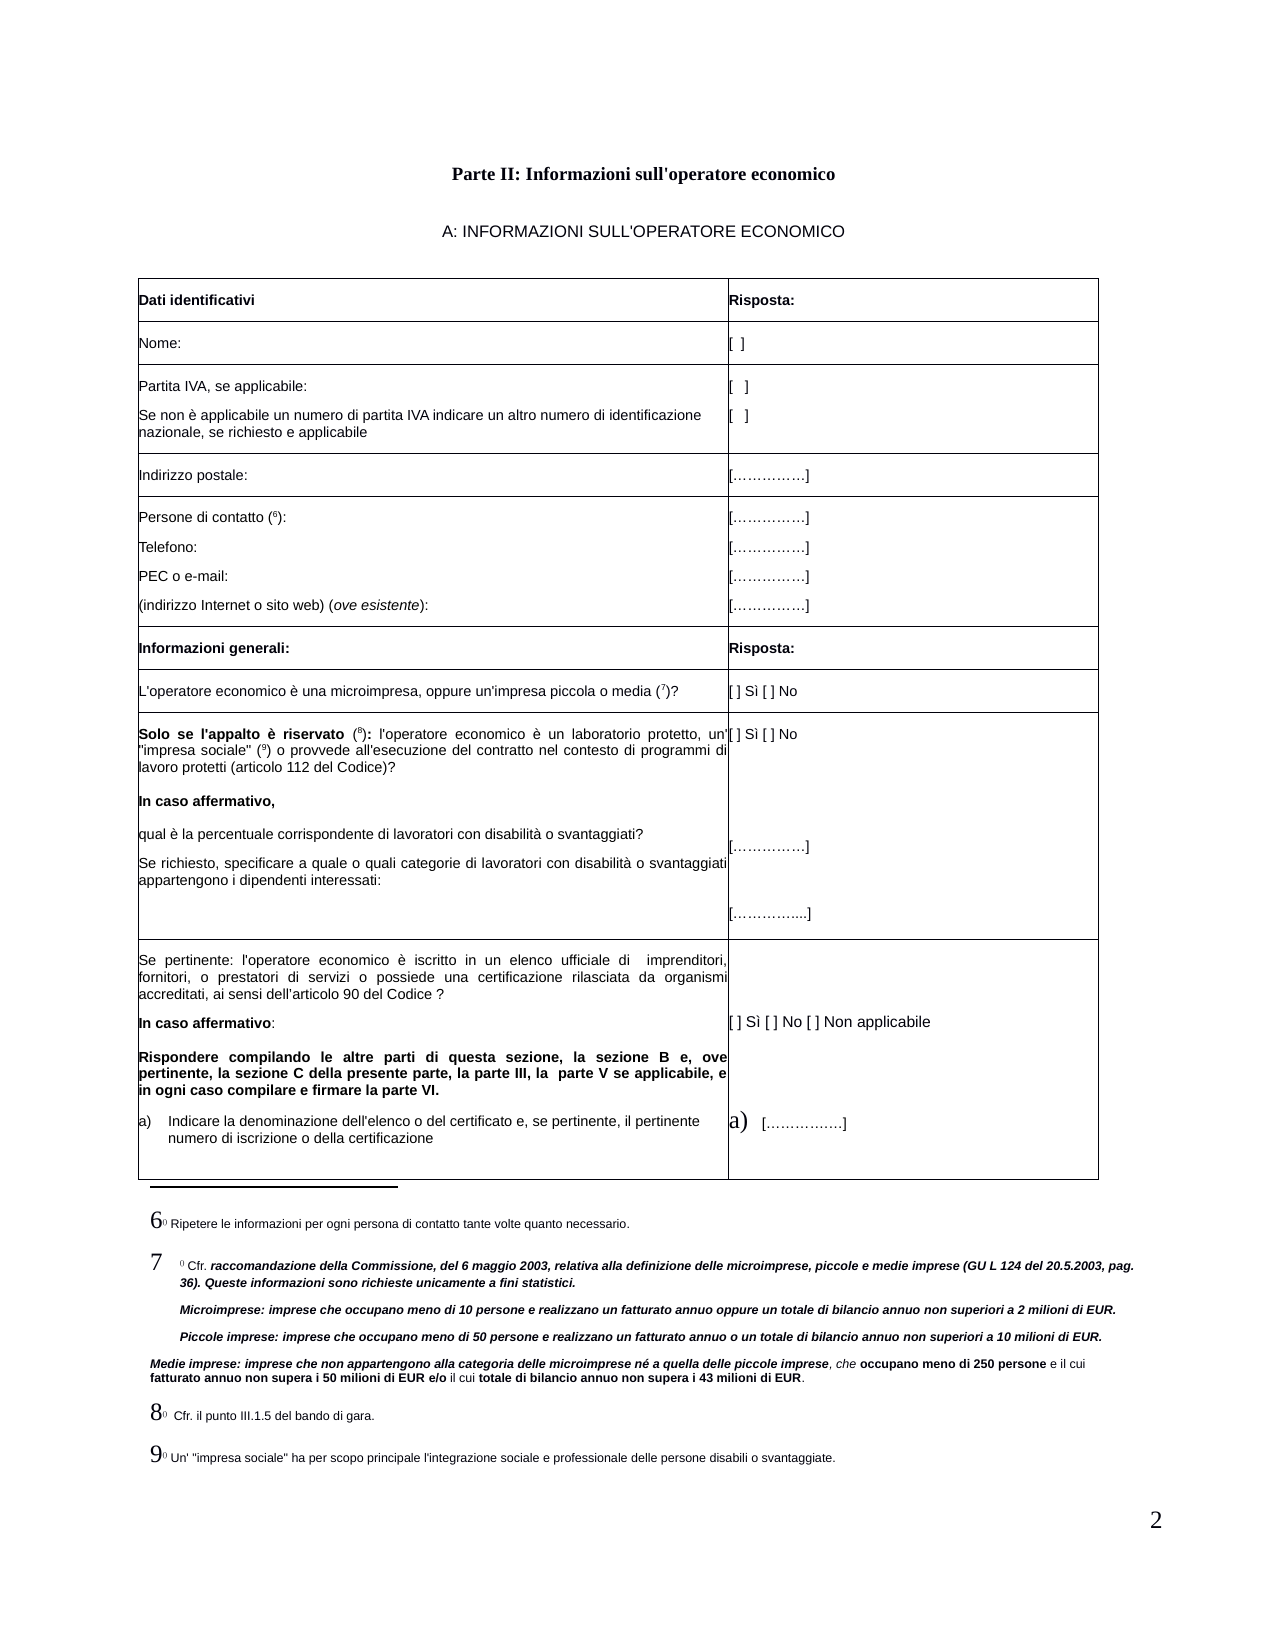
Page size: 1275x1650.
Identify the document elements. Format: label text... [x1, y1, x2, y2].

table_cell Risposta: [729, 627, 1098, 669]
title A: Informazioni sull'operatore economico [150, 222, 1137, 241]
table_cell Informazioni generali: [139, 627, 728, 669]
table_cell [ ] Sì [ ] No [729, 670, 1098, 712]
table_cell [……………] [……………] [……………] [……………] [729, 497, 1098, 626]
title Parte II: Informazioni sull'operatore economico [150, 162, 1137, 184]
table_cell [ ] [729, 322, 1098, 364]
table_cell Se pertinente: l'operatore economico è iscritto in un elenco ufficiale di imprenditori, fornitori, o prestatori di servizi o possiede una certificazione rilasciata da organismi accreditati, ai sensi dell’articolo 90 del Codice ? In caso affermativo: Rispondere compilando le altre parti di questa sezione, la sezione B e, ove pertinente, la sezione C della presente parte, la parte III, la parte V se applicabile, e in ogni caso compilare e firmare la parte VI. Indicare la denominazione dell'elenco o del certificato e, se pertinente, il pertinente numero di iscrizione o della certificazione b) Se il certificato di iscrizione o la certificazione è disponibile elettronicamente, indicare: c) Indicare i riferimenti in base ai quali è stata ottenuta l'iscrizione o la certificazione e, se pertinente, la classificazione ricevuta nell'elenco ufficiale (): d) L'iscrizione o la certificazione comprende tutti i criteri di selezione richiesti? In caso di risposta negativa alla lettera d): Inserire inoltre tutte le informazioni mancanti nella parte IV, sezione A, B, C, o D secondo il caso SOLO se richiesto dal pertinente avviso o bando o dai documenti di gara: e) L'operatore economico potrà fornire un certificato per quanto riguarda il pagamento dei contributi previdenziali e delle imposte, o fornire informazioni che permettano all'amministrazione aggiudicatrice o all'ente aggiudicatore di ottenere direttamente tale documento accedendo a una banca dati nazionale che sia disponibile gratuitamente in un qualunque Stato membro? Se la documentazione pertinente è disponibile elettronicamente, indicare: [139, 940, 728, 1179]
table_cell Partita IVA, se applicabile: Se non è applicabile un numero di partita IVA indicare un altro numero di identificazione nazionale, se richiesto e applicabile [139, 365, 728, 453]
table_cell [ ] Sì [ ] No [……………] […………....] [729, 713, 1098, 938]
table_cell Nome: [139, 322, 728, 364]
table_cell Persone di contatto (): Telefono: PEC o e-mail: (indirizzo Internet o sito web) (ove esistente): [139, 497, 728, 626]
table_cell Indirizzo postale: [139, 454, 728, 496]
table_header Dati identificativi [139, 279, 728, 321]
table_header Risposta: [729, 279, 1098, 321]
table_cell [……………] [729, 454, 1098, 496]
table_cell [ ] Sì [ ] No [ ] Non applicabile [………….…] [729, 940, 1098, 1179]
table_cell L'operatore economico è una microimpresa, oppure un'impresa piccola o media ()? [139, 670, 728, 712]
table_cell [ ] [ ] [729, 365, 1098, 453]
table_cell Solo se l'appalto è riservato (): l'operatore economico è un laboratorio protetto, un' "impresa sociale" () o provvede all'esecuzione del contratto nel contesto di programmi di lavoro protetti (articolo 112 del Codice)? In caso affermativo, qual è la percentuale corrispondente di lavoratori con disabilità o svantaggiati? Se richiesto, specificare a quale o quali categorie di lavoratori con disabilità o svantaggiati appartengono i dipendenti interessati: [139, 713, 728, 938]
